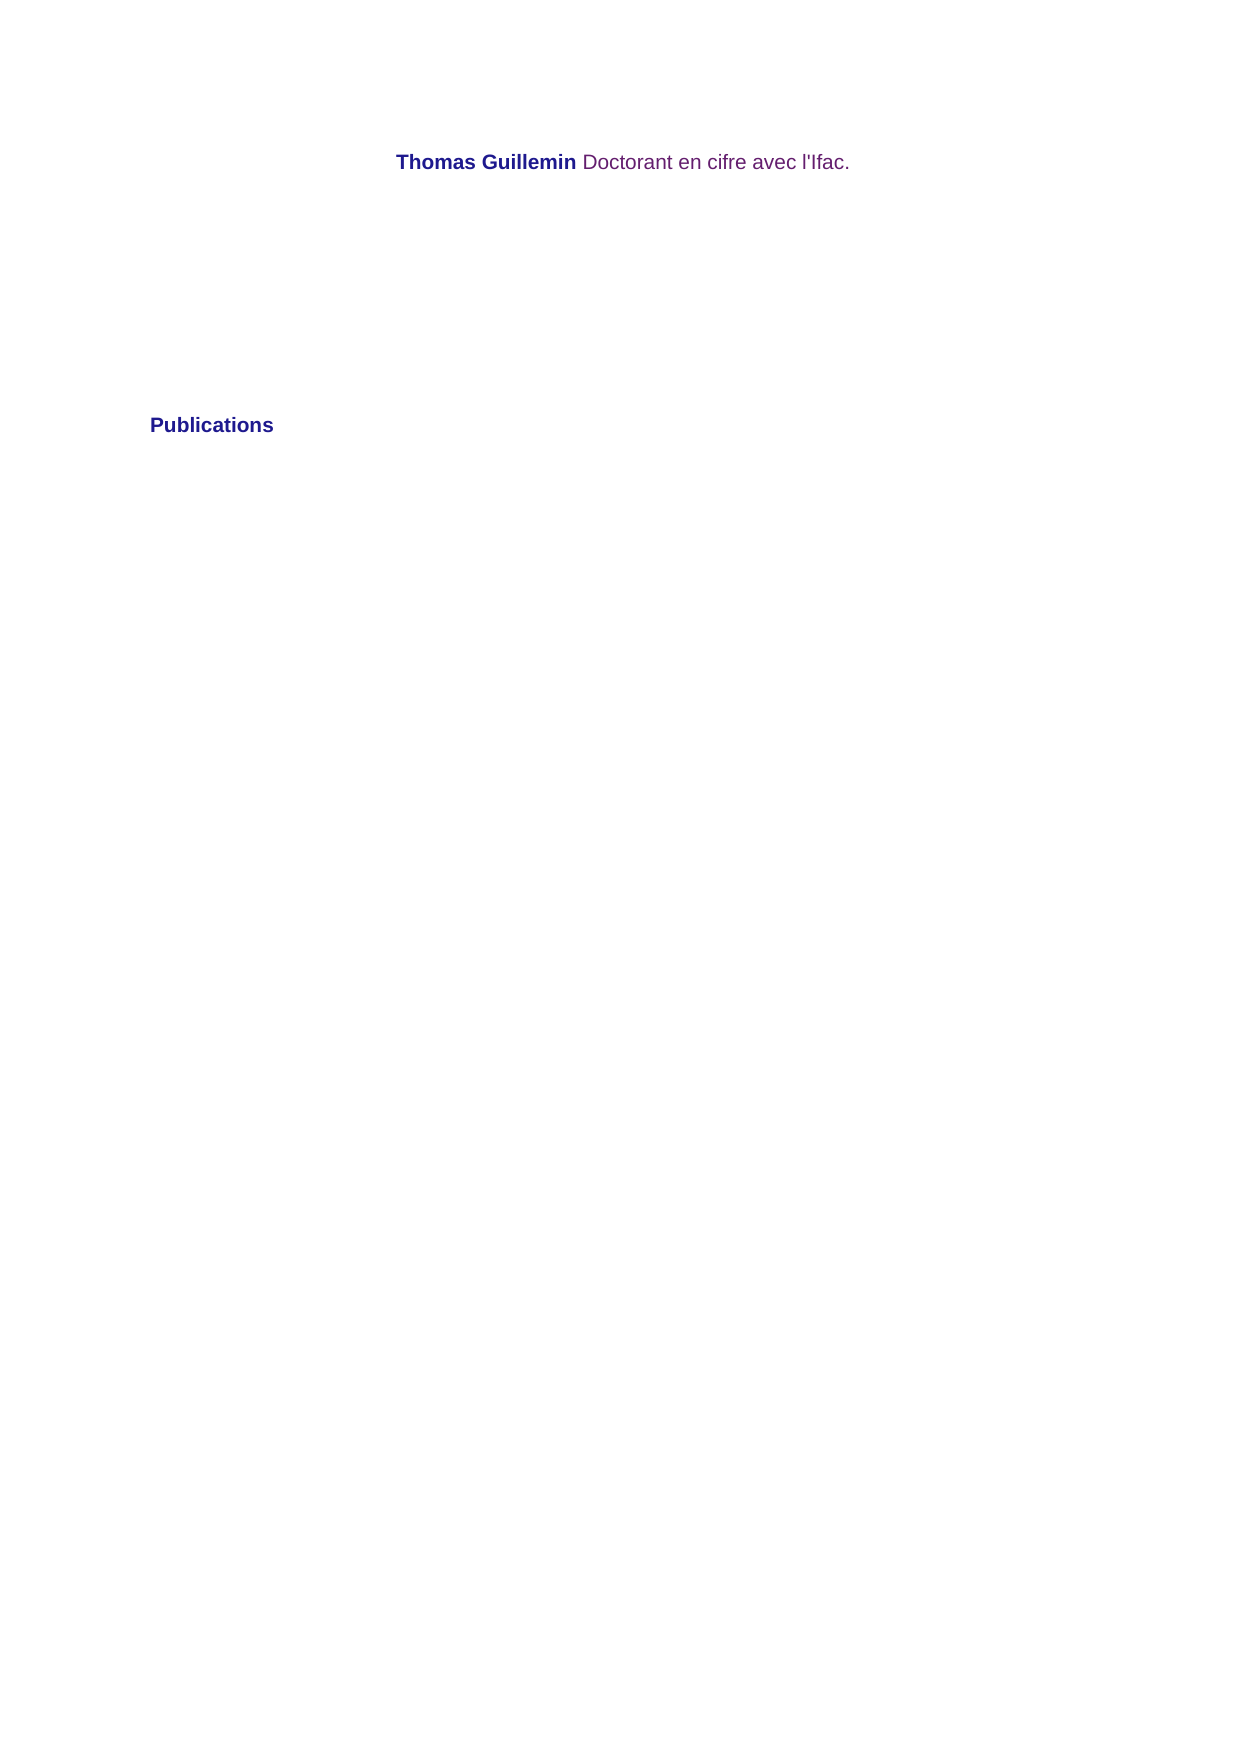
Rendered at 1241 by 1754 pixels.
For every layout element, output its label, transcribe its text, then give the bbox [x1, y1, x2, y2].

subtitle Thomas Guillemin Doctorant en cifre avec l'Ifac. [150, 150, 1090, 174]
subtitle Publications [150, 412, 1090, 436]
